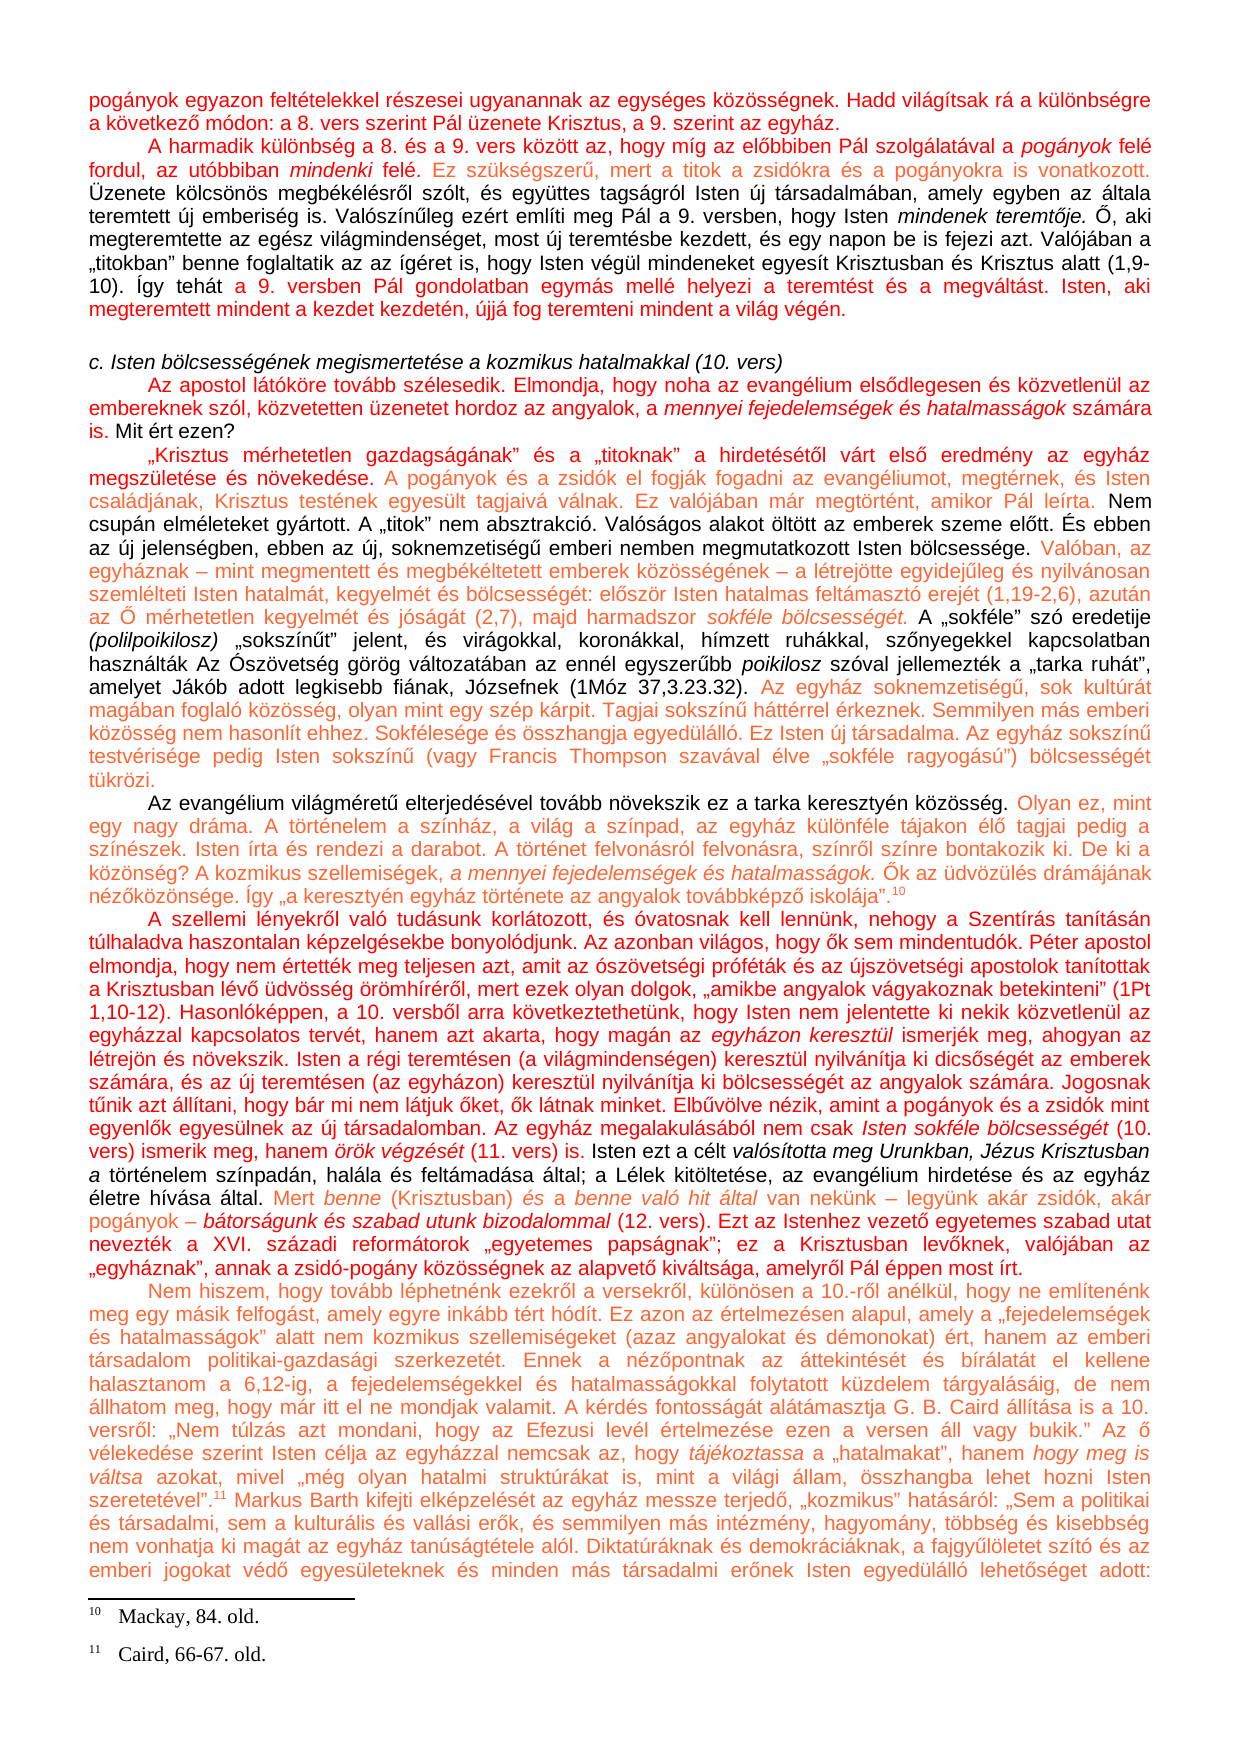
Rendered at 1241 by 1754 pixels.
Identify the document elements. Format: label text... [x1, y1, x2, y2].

text c. Isten bölcsességének megismertetése a kozmikus hatalmakkal (10. vers) [88, 350, 1152, 373]
text Az evangélium világméretű elterjedésével tovább növekszik ez a tarka keresztyén közösség. Olyan ez, mint egy nagy dráma. A történelem a színház, a világ a színpad, az egyház különféle tájakon élő tagjai pedig a színészek. Isten írta és rendezi a darabot. A történet felvonásról felvonásra, színről színre bontakozik ki. De ki a közönség? A kozmikus szellemiségek, a mennyei fejedelemségek és hatalmasságok. Ők az üdvözülés drámájának nézőközönsége. Így „a keresztyén egyház története az angyalok továbbképző iskolája”. [88, 792, 1152, 908]
text Mackay, 84. old. [88, 1604, 1152, 1628]
text „Krisztus mérhetetlen gazdagságának” és a „titoknak” a hirdetésétől várt első eredmény az egyház megszületése és növekedése. A pogányok és a zsidók el fogják fogadni az evangéliumot, megtérnek, és Isten családjának, Krisztus testének egyesült tagjaivá válnak. Ez valójában már megtörtént, amikor Pál leírta. Nem csupán elméleteket gyártott. A „titok” nem absztrakció. Valóságos alakot öltött az emberek szeme előtt. És ebben az új jelenségben, ebben az új, soknemzetiségű emberi nemben megmutatkozott Isten bölcsessége. Valóban, az egyháznak – mint megmentett és megbékéltetett emberek közösségének – a létrejötte egyidejűleg és nyilvánosan szemlélteti Isten hatalmát, kegyelmét és bölcsességét: először Isten hatalmas feltámasztó erejét (1,19-2,6), azután az Ő mérhetetlen kegyelmét és jóságát (2,7), majd harmadszor sokféle bölcsességét. A „sokféle” szó eredetije (polilpoikilosz) „sokszínűt” jelent, és virágokkal, koronákkal, hímzett ruhákkal, szőnyegekkel kapcsolatban használták Az Ószövetség görög változatában az ennél egyszerűbb poikilosz szóval jellemezték a „tarka ruhát”, amelyet Jákób adott legkisebb fiának, Józsefnek (1Móz 37,3.23.32). Az egyház soknemzetiségű, sok kultúrát magában foglaló közösség, olyan mint egy szép kárpit. Tagjai sokszínű háttérrel érkeznek. Semmilyen más emberi közösség nem hasonlít ehhez. Sokfélesége és összhangja egyedülálló. Ez Isten új társadalma. Az egyház sokszínű testvérisége pedig Isten sokszínű (vagy Francis Thompson szavával élve „sokféle ragyogású”) bölcsességét tükrözi. [88, 443, 1152, 792]
text pogányok egyazon feltételekkel részesei ugyanannak az egységes közösségnek. Hadd világítsak rá a különbségre a következő módon: a 8. vers szerint Pál üzenete Krisztus, a 9. szerint az egyház. [88, 88, 1152, 135]
text Nem hiszem, hogy tovább léphetnénk ezekről a versekről, különösen a 10.-ről anélkül, hogy ne említenénk meg egy másik felfogást, amely egyre inkább tért hódít. Ez azon az értelmezésen alapul, amely a „fejedelemségek és hatalmasságok” alatt nem kozmikus szellemiségeket (azaz angyalokat és démonokat) ért, hanem az emberi társadalom politikai-gazdasági szerkezetét. Ennek a nézőpontnak az áttekintését és bírálatát el kellene halasztanom a 6,12-ig, a fejedelemségekkel és hatalmasságokkal folytatott küzdelem tárgyalásáig, de nem állhatom meg, hogy már itt el ne mondjak valamit. A kérdés fontosságát alátámasztja G. B. Caird állítása is a 10. versről: „Nem túlzás azt mondani, hogy az Efezusi levél értelmezése ezen a versen áll vagy bukik.” Az ő vélekedése szerint Isten célja az egyházzal nemcsak az, hogy tájékoztassa a „hatalmakat”, hanem hogy meg is váltsa azokat, mivel „még olyan hatalmi struktúrákat is, mint a világi állam, összhangba lehet hozni Isten szeretetével”. Markus Barth kifejti elképzelését az egyház messze terjedő, „kozmikus” hatásáról: „Sem a politikai és társadalmi, sem a kulturális és vallási erők, és semmilyen más intézmény, hagyomány, többség és kisebbség nem vonhatja ki magát az egyház tanúságtétele alól. Diktatúráknak és demokráciáknak, a fajgyűlöletet szító és az emberi jogokat védő egyesületeknek és minden más társadalmi erőnek Isten egyedülálló lehetőséget adott: [88, 1279, 1152, 1581]
text A harmadik különbség a 8. és a 9. vers között az, hogy míg az előbbiben Pál szolgálatával a pogányok felé fordul, az utóbbiban mindenki felé. Ez szükségszerű, mert a titok a zsidókra és a pogányokra is vonatkozott. Üzenete kölcsönös megbékélésről szólt, és együttes tagságról Isten új társadalmában, amely egyben az általa teremtett új emberiség is. Valószínűleg ezért említi meg Pál a 9. versben, hogy Isten mindenek teremtője. Ő, aki megteremtette az egész világmindenséget, most új teremtésbe kezdett, és egy napon be is fejezi azt. Valójában a „titokban” benne foglaltatik az az ígéret is, hogy Isten végül mindeneket egyesít Krisztusban és Krisztus alatt (1,9-10). Így tehát a 9. versben Pál gondolatban egymás mellé helyezi a teremtést és a megváltást. Isten, aki megteremtett mindent a kezdet kezdetén, újjá fog teremteni mindent a világ végén. [88, 135, 1152, 321]
text Caird, 66-67. old. [88, 1642, 1152, 1665]
text A szellemi lényekről való tudásunk korlátozott, és óvatosnak kell lennünk, nehogy a Szentírás tanításán túlhaladva haszontalan képzelgésekbe bonyolódjunk. Az azonban világos, hogy ők sem mindentudók. Péter apostol elmondja, hogy nem értették meg teljesen azt, amit az ószövetségi próféták és az újszövetségi apostolok tanítottak a Krisztusban lévő üdvösség örömhíréről, mert ezek olyan dolgok, „amikbe angyalok vágyakoznak betekinteni” (1Pt 1,10-12). Hasonlóképpen, a 10. versből arra következtethetünk, hogy Isten nem jelentette ki nekik közvetlenül az egyházzal kapcsolatos tervét, hanem azt akarta, hogy magán az egyházon keresztül ismerjék meg, ahogyan az létrejön és növekszik. Isten a régi teremtésen (a világmindenségen) keresztül nyilvánítja ki dicsőségét az emberek számára, és az új teremtésen (az egyházon) keresztül nyilvánítja ki bölcsességét az angyalok számára. Jogosnak tűnik azt állítani, hogy bár mi nem látjuk őket, ők látnak minket. Elbűvölve nézik, amint a pogányok és a zsidók mint egyenlők egyesülnek az új társadalomban. Az egyház megalakulásából nem csak Isten sokféle bölcsességét (10. vers) ismerik meg, hanem örök végzését (11. vers) is. Isten ezt a célt valósította meg Urunkban, Jézus Krisztusban a történelem színpadán, halála és feltámadása által; a Lélek kitöltetése, az evangélium hirdetése és az egyház életre hívása által. Mert benne (Krisztusban) és a benne való hit által van nekünk – legyünk akár zsidók, akár pogányok – bátorságunk és szabad utunk bizodalommal (12. vers). Ezt az Istenhez vezető egyetemes szabad utat nevezték a XVI. századi reformátorok „egyetemes papságnak”; ez a Krisztusban levőknek, valójában az „egyháznak”, annak a zsidó-pogány közösségnek az alapvető kiváltsága, amelyről Pál éppen most írt. [88, 908, 1152, 1279]
text Az apostol látóköre tovább szélesedik. Elmondja, hogy noha az evangélium elsődlegesen és közvetlenül az embereknek szól, közvetetten üzenetet hordoz az angyalok, a mennyei fejedelemségek és hatalmasságok számára is. Mit ért ezen? [88, 373, 1152, 443]
